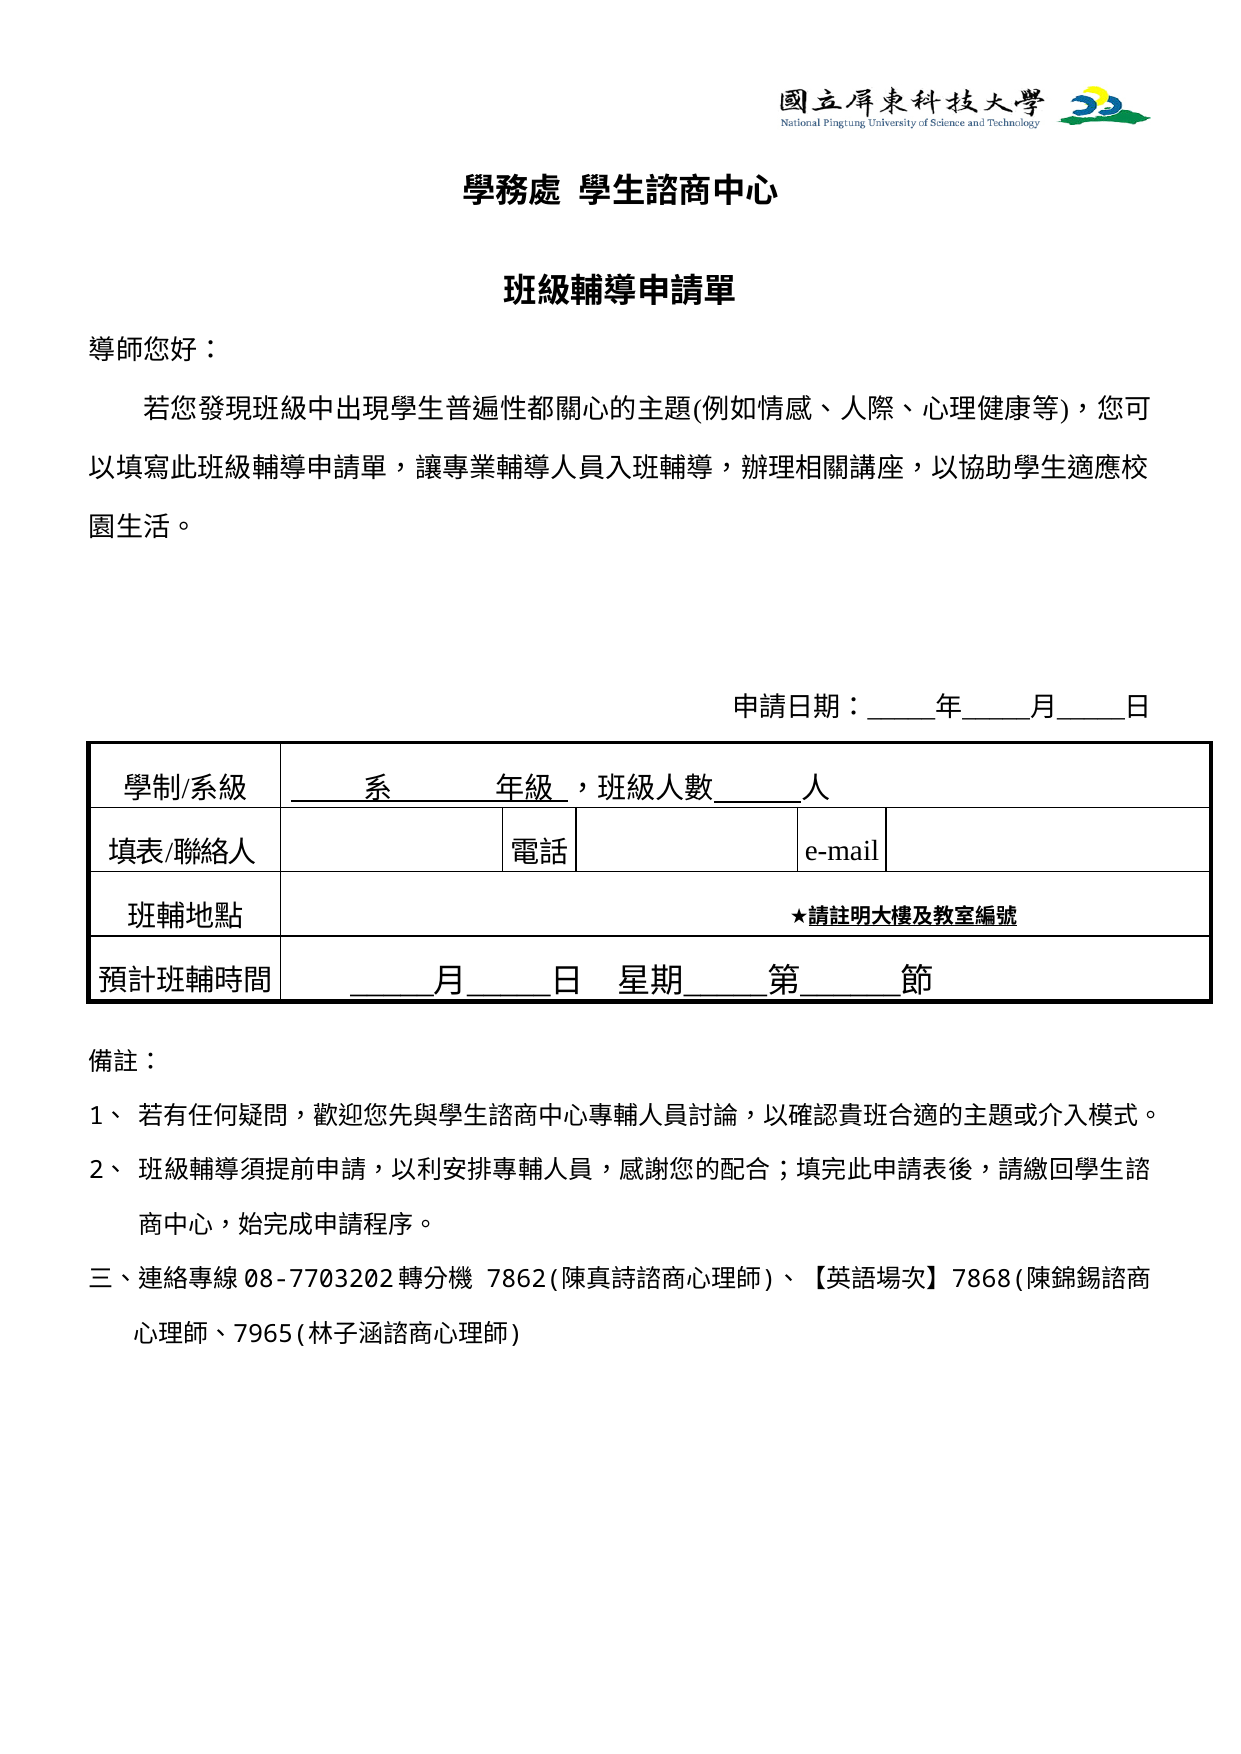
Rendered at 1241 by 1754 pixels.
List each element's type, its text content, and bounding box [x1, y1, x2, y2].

text 備註： [89, 1041, 1152, 1077]
table_cell e-mail [798, 808, 885, 871]
list 班級輔導須提前申請，以利安排專輔人員，感謝您的配合；填完此申請表後，請繳回學生諮商中心，始完成申請程序。 [89, 1150, 1152, 1241]
text 學務處 學生諮商中心 [89, 147, 1152, 209]
table_header 系 年級 ，班級人數 人 [281, 744, 1209, 807]
text 申請日期：_____年_____月_____日 [89, 660, 1152, 722]
text 三、連絡專線08-7703202轉分機 7862(陳真詩諮商心理師)、【英語場次】7868(陳錦錫諮商心理師、7965(林子涵諮商心理師) [89, 1259, 1152, 1349]
text 導師您好： [89, 328, 1152, 367]
table_cell [887, 808, 1209, 871]
table_cell _____月_____日 星期_____第______節 [281, 937, 1209, 999]
table_cell [281, 808, 502, 871]
text 若您發現班級中出現學生普遍性都關心的主題(例如情感、人際、心理健康等)，您可以填寫此班級輔導申請單，讓專業輔導人員入班輔導，辦理相關講座，以協助學生適應校園生活。 [89, 387, 1152, 544]
table_header 學制/系級 [91, 744, 280, 807]
list 若有任何疑問，歡迎您先與學生諮商中心專輔人員討論，以確認貴班合適的主題或介入模式。 [89, 1096, 1152, 1132]
table_cell 電話 [503, 808, 575, 871]
table_cell 班輔地點 [91, 872, 280, 935]
table_cell 填表/聯絡人 [91, 808, 280, 871]
table_cell 預計班輔時間 [91, 937, 280, 999]
text 班級輔導申請單 [89, 247, 1152, 309]
table_cell [577, 808, 797, 871]
table_cell ★請註明大樓及教室編號 [281, 872, 1209, 935]
